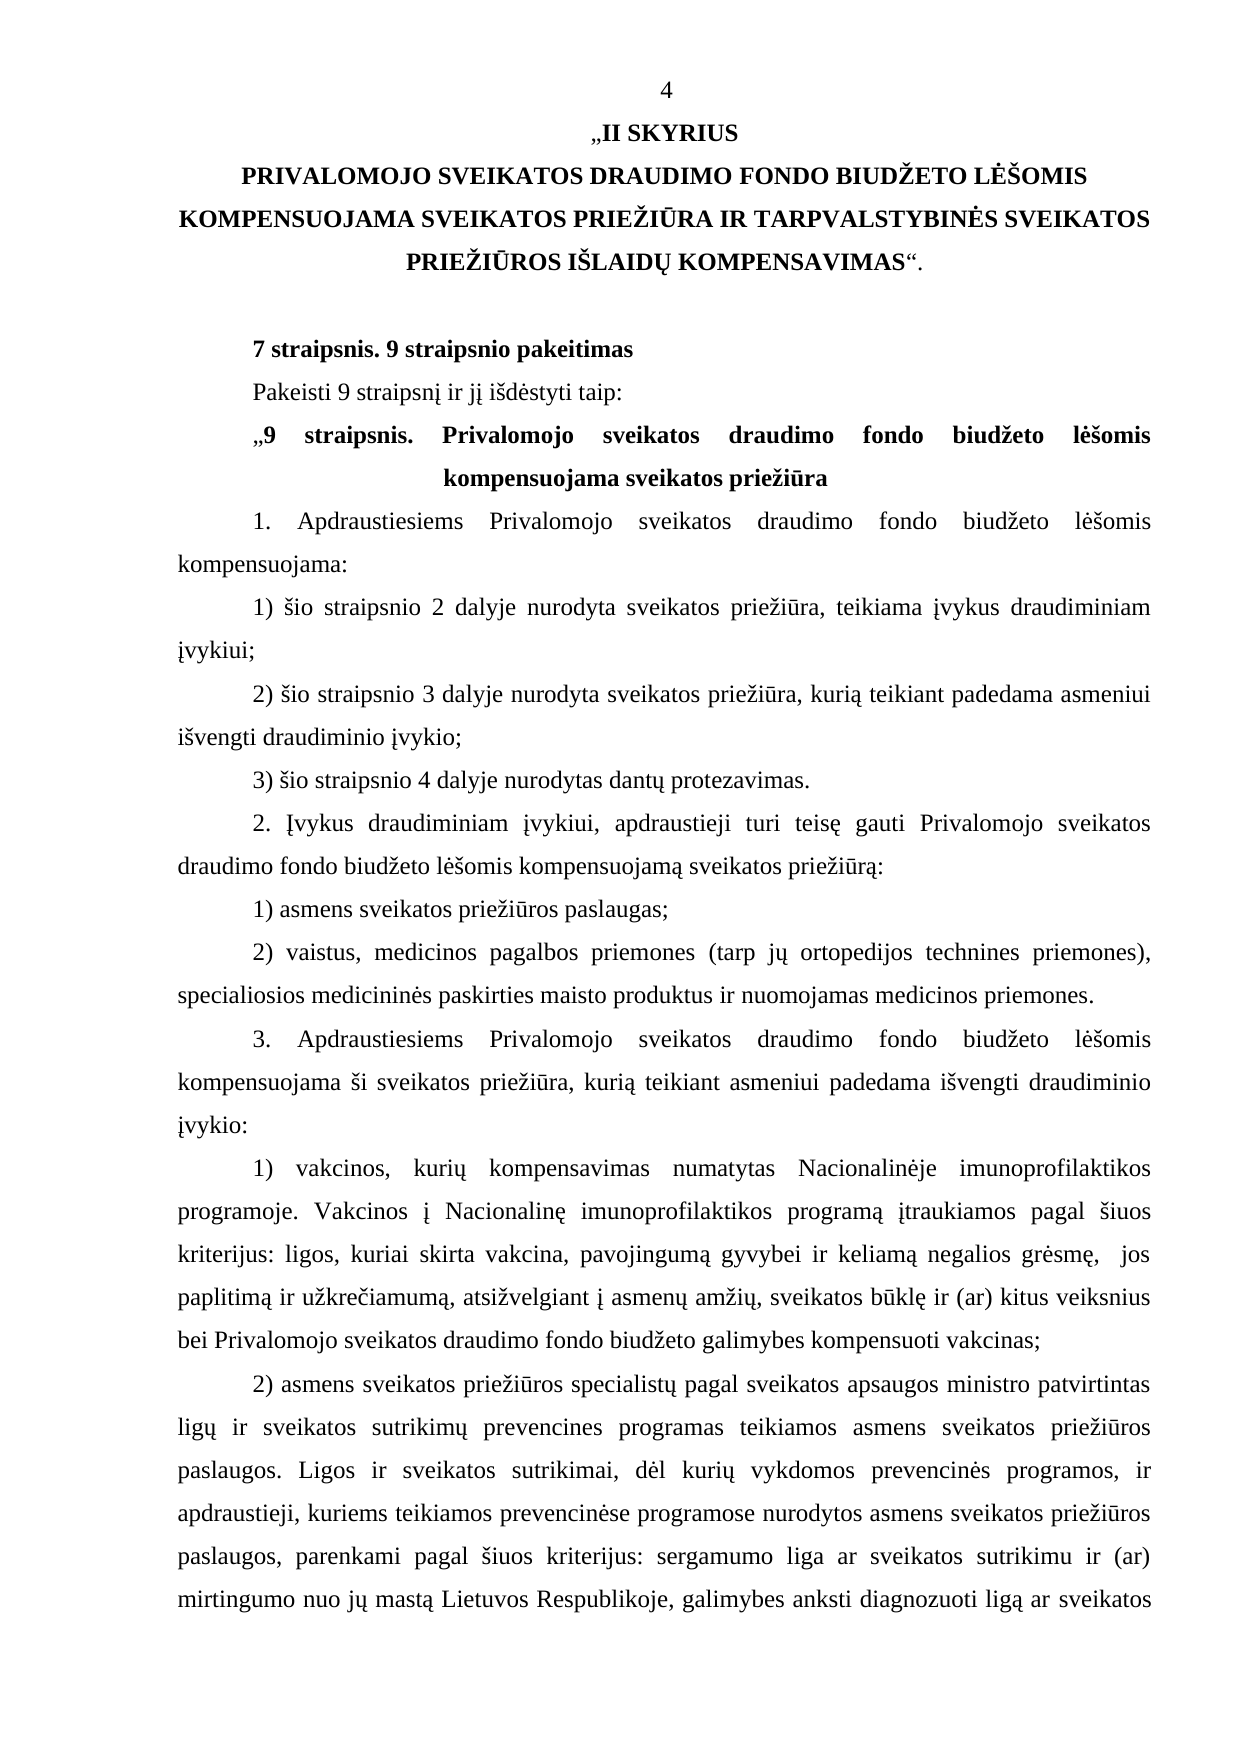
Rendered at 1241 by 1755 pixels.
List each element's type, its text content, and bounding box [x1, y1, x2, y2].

text Pakeisti 9 straipsnį ir jį išdėstyti taip: [177, 377, 1152, 406]
text 7 straipsnis. 9 straipsnio pakeitimas [177, 334, 1152, 362]
text 1) vakcinos, kurių kompensavimas numatytas Nacionalinėje imunoprofilaktikos programoje. Vakcinos į Nacionalinę imunoprofilaktikos programą įtraukiamos pagal šiuos kriterijus: ligos, kuriai skirta vakcina, pavojingumą gyvybei ir keliamą negalios grėsmę, jos paplitimą ir užkrečiamumą, atsižvelgiant į asmenų amžių, sveikatos būklę ir (ar) kitus veiksnius bei Privalomojo sveikatos draudimo fondo biudžeto galimybes kompensuoti vakcinas; [177, 1153, 1152, 1354]
text 1) šio straipsnio 2 dalyje nurodyta sveikatos priežiūra, teikiama įvykus draudiminiam įvykiui; [177, 592, 1152, 664]
text 1. Apdraustiesiems Privalomojo sveikatos draudimo fondo biudžeto lėšomis kompensuojama: [177, 506, 1152, 578]
text 2) asmens sveikatos priežiūros specialistų pagal sveikatos apsaugos ministro patvirtintas ligų ir sveikatos sutrikimų prevencines programas teikiamos asmens sveikatos priežiūros paslaugos. Ligos ir sveikatos sutrikimai, dėl kurių vykdomos prevencinės programos, ir apdraustieji, kuriems teikiamos prevencinėse programose nurodytos asmens sveikatos priežiūros paslaugos, parenkami pagal šiuos kriterijus: sergamumo liga ar sveikatos sutrikimu ir (ar) mirtingumo nuo jų mastą Lietuvos Respublikoje, galimybes anksti diagnozuoti ligą ar sveikatos [177, 1369, 1152, 1613]
text 2. Įvykus draudiminiam įvykiui, apdraustieji turi teisę gauti Privalomojo sveikatos draudimo fondo biudžeto lėšomis kompensuojamą sveikatos priežiūrą: [177, 808, 1152, 880]
text 1) asmens sveikatos priežiūros paslaugas; [177, 894, 1152, 923]
text 2) šio straipsnio 3 dalyje nurodyta sveikatos priežiūra, kurią teikiant padedama asmeniui išvengti draudiminio įvykio; [177, 679, 1152, 751]
text 2) vaistus, medicinos pagalbos priemones (tarp jų ortopedijos technines priemones), specialiosios medicininės paskirties maisto produktus ir nuomojamas medicinos priemones. [177, 937, 1152, 1009]
text „II SKYRIUS [177, 118, 1152, 147]
text 3. Apdraustiesiems Privalomojo sveikatos draudimo fondo biudžeto lėšomis kompensuojama ši sveikatos priežiūra, kurią teikiant asmeniui padedama išvengti draudiminio įvykio: [177, 1024, 1152, 1139]
text PRIVALOMOJO SVEIKATOS DRAUDIMO FONDO BIUDŽETO LĖŠOMIS KOMPENSUOJAMA SVEIKATOS PRIEŽIŪRA IR TARPVALSTYBINĖS SVEIKATOS PRIEŽIŪROS IŠLAIDŲ KOMPENSAVIMAS“. [177, 161, 1152, 276]
text 3) šio straipsnio 4 dalyje nurodytas dantų protezavimas. [177, 765, 1152, 794]
text „9 straipsnis. Privalomojo sveikatos draudimo fondo biudžeto lėšomis kompensuojama sveikatos priežiūra [252, 420, 1152, 492]
